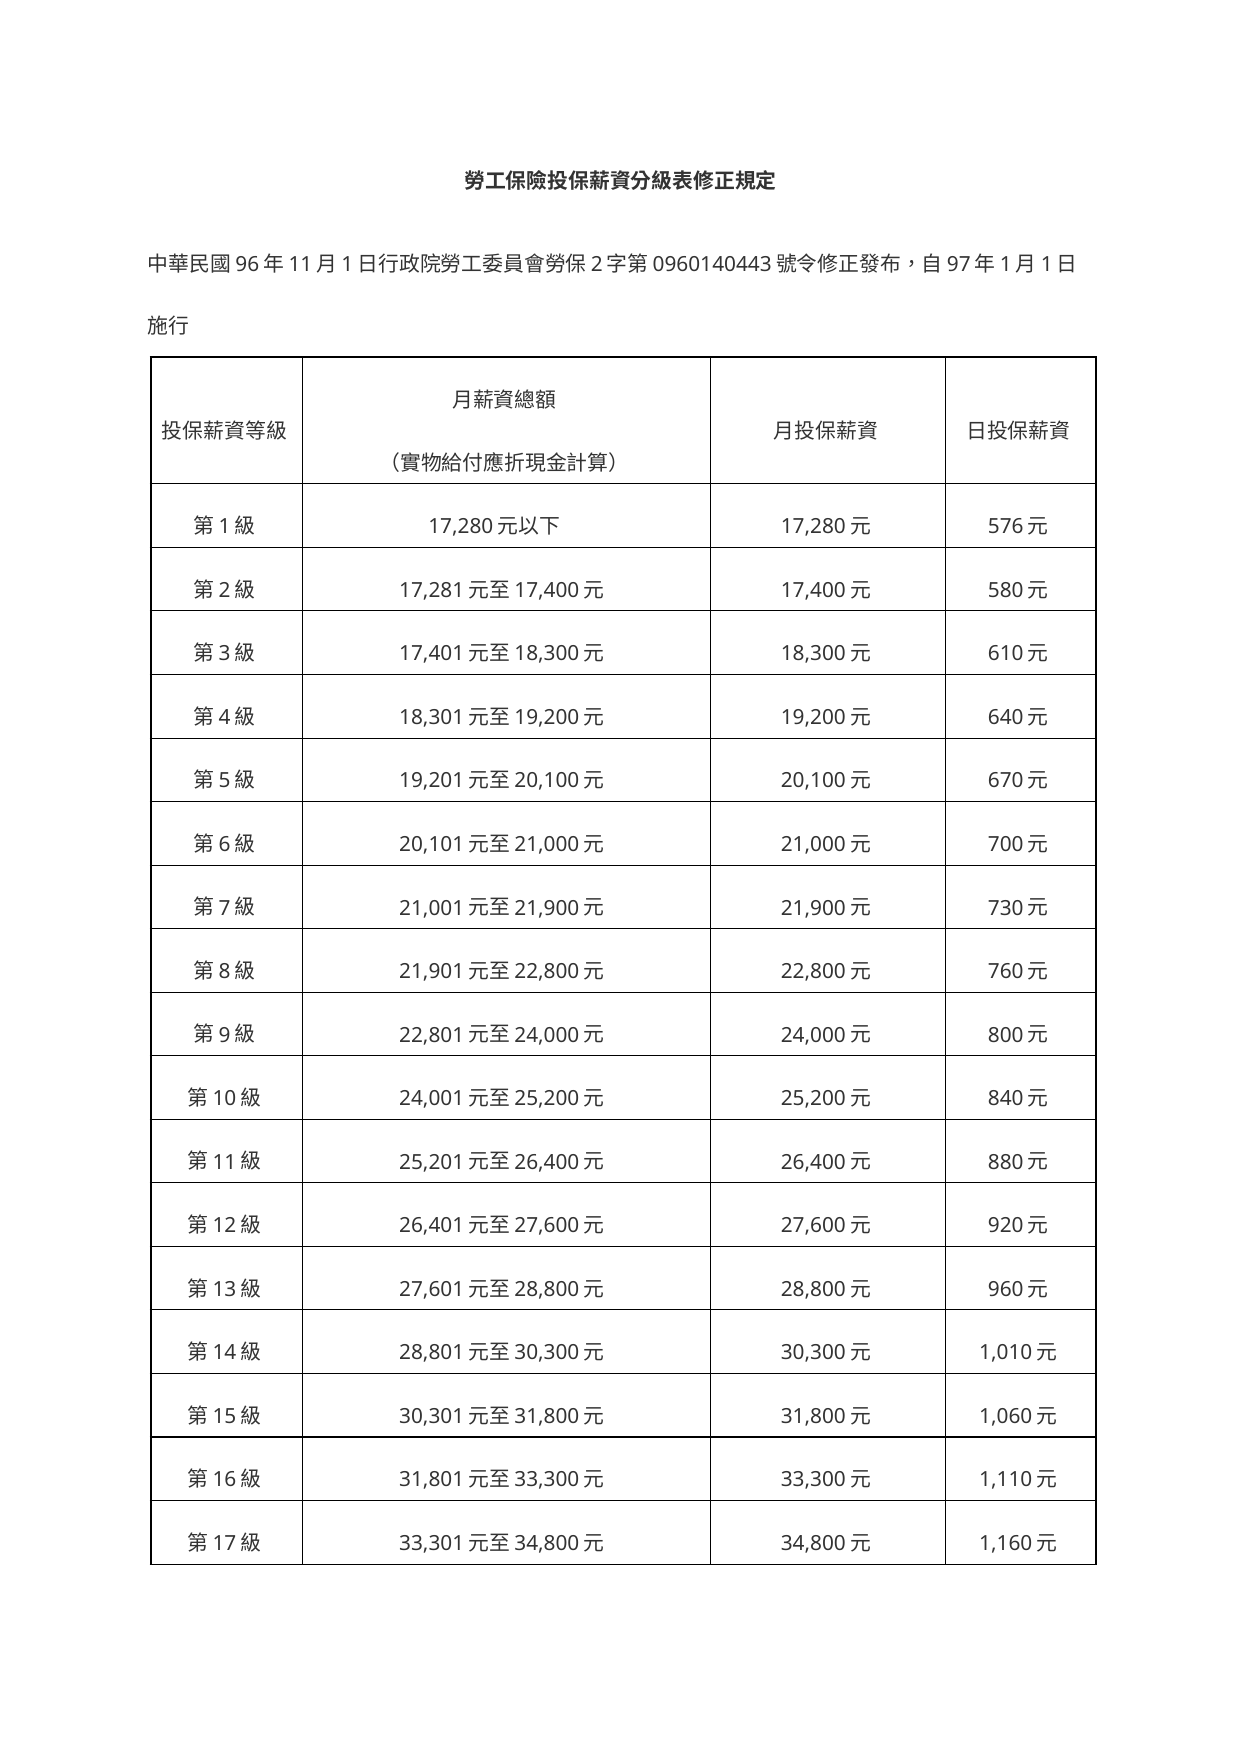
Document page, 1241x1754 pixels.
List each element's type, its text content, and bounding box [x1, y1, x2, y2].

table_cell 24,000元 [711, 993, 945, 1055]
table_cell 960元 [946, 1247, 1095, 1309]
table_cell 26,400元 [711, 1120, 945, 1182]
table_cell 33,301元至34,800元 [303, 1501, 710, 1563]
table_cell 760元 [946, 929, 1095, 992]
table_cell 19,201元至20,100元 [303, 739, 710, 801]
table_cell 700元 [946, 802, 1095, 864]
table_cell 18,300元 [711, 611, 945, 674]
table_cell 1,060元 [946, 1374, 1095, 1436]
table_cell 20,101元至21,000元 [303, 802, 710, 864]
table_cell 第4級 [152, 675, 302, 737]
table_header 投保薪資等級 [152, 358, 302, 483]
table_cell 31,800元 [711, 1374, 945, 1436]
table_cell 576元 [946, 484, 1095, 547]
table_cell 27,600元 [711, 1183, 945, 1246]
table_cell 840元 [946, 1056, 1095, 1119]
table_cell 18,301元至19,200元 [303, 675, 710, 737]
table_cell 580元 [946, 548, 1095, 610]
text 勞工保險投保薪資分級表修正規定 [148, 137, 1092, 200]
table_cell 第9級 [152, 993, 302, 1055]
table_cell 27,601元至28,800元 [303, 1247, 710, 1309]
table_cell 28,801元至30,300元 [303, 1310, 710, 1373]
table_cell 17,280元 [711, 484, 945, 547]
text 中華民國96年11月1日行政院勞工委員會勞保2字第0960140443號令修正發布，自97年1月1日施行 [148, 221, 1092, 346]
table_cell 730元 [946, 866, 1095, 928]
table_cell 31,801元至33,300元 [303, 1438, 710, 1500]
table_cell 22,800元 [711, 929, 945, 992]
table_cell 第6級 [152, 802, 302, 864]
table_cell 880元 [946, 1120, 1095, 1182]
table_cell 第10級 [152, 1056, 302, 1119]
table_cell 21,000元 [711, 802, 945, 864]
table_cell 25,201元至26,400元 [303, 1120, 710, 1182]
table_cell 17,400元 [711, 548, 945, 610]
table_cell 17,280元以下 [303, 484, 710, 547]
table_cell 1,110元 [946, 1438, 1095, 1500]
table_cell 26,401元至27,600元 [303, 1183, 710, 1246]
table_cell 21,900元 [711, 866, 945, 928]
table_cell 第8級 [152, 929, 302, 992]
table_cell 19,200元 [711, 675, 945, 737]
table_cell 第14級 [152, 1310, 302, 1373]
table_cell 17,401元至18,300元 [303, 611, 710, 674]
table_cell 800元 [946, 993, 1095, 1055]
table_header 日投保薪資 [946, 358, 1095, 483]
table_cell 第7級 [152, 866, 302, 928]
table_cell 22,801元至24,000元 [303, 993, 710, 1055]
table_cell 640元 [946, 675, 1095, 737]
table_cell 第13級 [152, 1247, 302, 1309]
table_cell 第12級 [152, 1183, 302, 1246]
table_cell 1,160元 [946, 1501, 1095, 1563]
table_cell 33,300元 [711, 1438, 945, 1500]
table_cell 24,001元至25,200元 [303, 1056, 710, 1119]
table_cell 21,001元至21,900元 [303, 866, 710, 928]
table_cell 610元 [946, 611, 1095, 674]
table_cell 28,800元 [711, 1247, 945, 1309]
table_cell 30,301元至31,800元 [303, 1374, 710, 1436]
table_cell 第1級 [152, 484, 302, 547]
table_cell 17,281元至17,400元 [303, 548, 710, 610]
table_cell 第11級 [152, 1120, 302, 1182]
table_cell 30,300元 [711, 1310, 945, 1373]
table_cell 第3級 [152, 611, 302, 674]
table_cell 920元 [946, 1183, 1095, 1246]
table_cell 第16級 [152, 1438, 302, 1500]
table_cell 第2級 [152, 548, 302, 610]
table_cell 25,200元 [711, 1056, 945, 1119]
table_header 月薪資總額 （實物給付應折現金計算） [303, 358, 710, 483]
table_cell 21,901元至22,800元 [303, 929, 710, 992]
table_cell 34,800元 [711, 1501, 945, 1563]
table_cell 670元 [946, 739, 1095, 801]
table_cell 20,100元 [711, 739, 945, 801]
table_cell 第5級 [152, 739, 302, 801]
table_cell 第17級 [152, 1501, 302, 1563]
table_cell 1,010元 [946, 1310, 1095, 1373]
table_header 月投保薪資 [711, 358, 945, 483]
table_cell 第15級 [152, 1374, 302, 1436]
